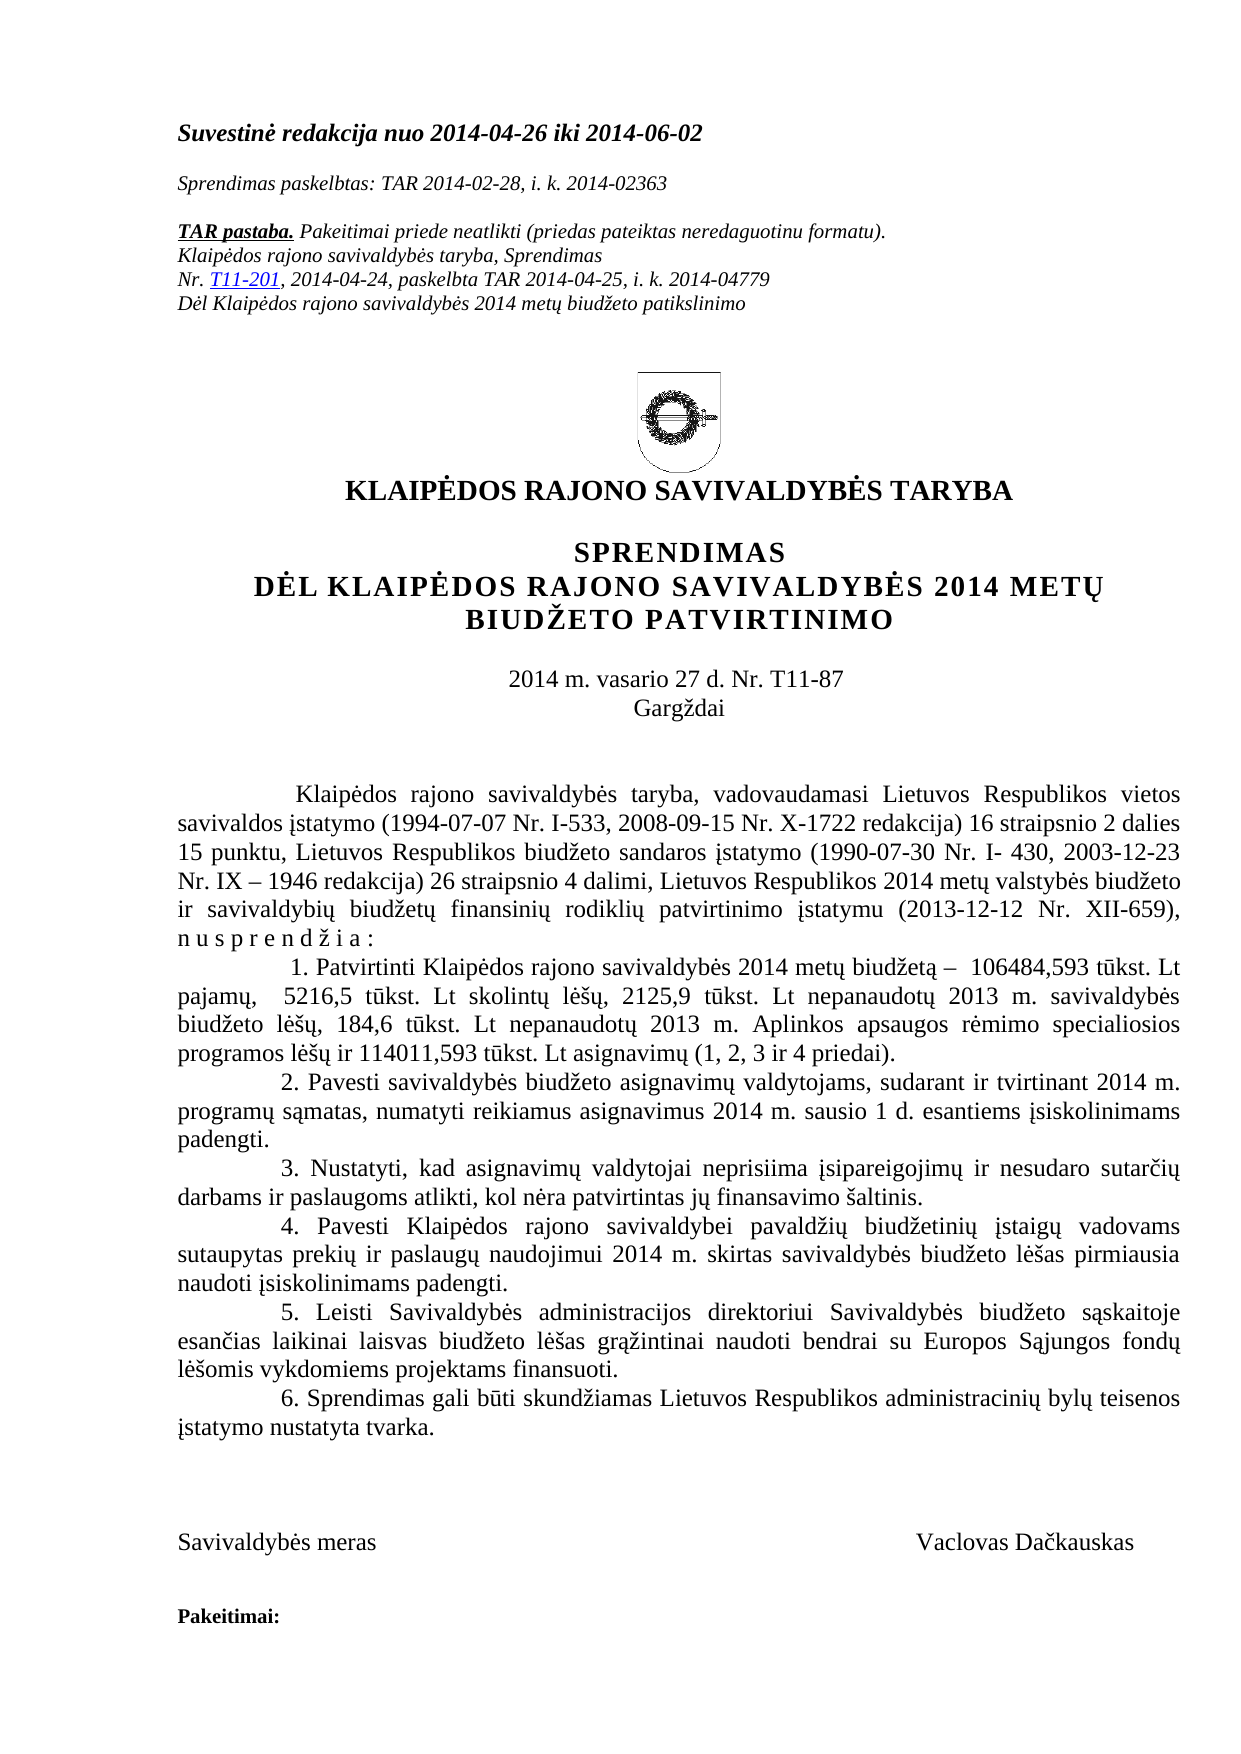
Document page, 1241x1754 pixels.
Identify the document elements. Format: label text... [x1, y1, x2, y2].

text 5. Leisti Savivaldybės administracijos direktoriui Savivaldybės biudžeto sąskaitoje esančias laikinai laisvas biudžeto lėšas grąžintinai naudoti bendrai su Europos Sąjungos fondų lėšomis vykdomiems projektams finansuoti. [177, 1297, 1181, 1383]
text 6. Sprendimas gali būti skundžiamas Lietuvos Respublikos administracinių bylų teisenos įstatymo nustatyta tvarka. [177, 1383, 1181, 1441]
text Suvestinė redakcija nuo 2014-04-26 iki 2014-06-02 [177, 118, 1181, 147]
text 3. Nustatyti, kad asignavimų valdytojai neprisiima įsipareigojimų ir nesudaro sutarčių darbams ir paslaugoms atlikti, kol nėra patvirtintas jų finansavimo šaltinis. [177, 1153, 1181, 1211]
text DĖL KLAIPĖDOS RAJONO SAVIVALDYBĖS 2014 METŲ BIUDŽETO PATVIRTINIMO [177, 569, 1181, 636]
text Pakeitimai: [177, 1604, 1181, 1628]
text 2014 m. vasario 27 d. Nr. T11-87 Gargždai [177, 664, 1181, 722]
text Savivaldybės meras Vaclovas Dačkauskas [177, 1527, 1181, 1556]
text 2. Pavesti savivaldybės biudžeto asignavimų valdytojams, sudarant ir tvirtinant 2014 m. programų sąmatas, numatyti reikiamus asignavimus 2014 m. sausio 1 d. esantiems įsiskolinimams padengti. [177, 1067, 1181, 1153]
text Klaipėdos rajono savivaldybės taryba, Sprendimas [177, 243, 1181, 267]
text 1. Patvirtinti Klaipėdos rajono savivaldybės 2014 metų biudžetą – 106484,593 tūkst. Lt pajamų, 5216,5 tūkst. Lt skolintų lėšų, 2125,9 tūkst. Lt nepanaudotų 2013 m. savivaldybės biudžeto lėšų, 184,6 tūkst. Lt nepanaudotų 2013 m. Aplinkos apsaugos rėmimo specialiosios programos lėšų ir 114011,593 tūkst. Lt asignavimų (1, 2, 3 ir 4 priedai). [177, 952, 1181, 1067]
text Nr. T11-201, 2014-04-24, paskelbta TAR 2014-04-25, i. k. 2014-04779 [177, 267, 1181, 291]
text Dėl Klaipėdos rajono savivaldybės 2014 metų biudžeto patikslinimo [177, 291, 1181, 315]
text Klaipėdos rajono savivaldybės taryba, vadovaudamasi Lietuvos Respublikos vietos savivaldos įstatymo (1994-07-07 Nr. I-533, 2008-09-15 Nr. X-1722 redakcija) 16 straipsnio 2 dalies 15 punktu, Lietuvos Respublikos biudžeto sandaros įstatymo (1990-07-30 Nr. I- 430, 2003-12-23 Nr. IX – 1946 redakcija) 26 straipsnio 4 dalimi, Lietuvos Respublikos 2014 metų valstybės biudžeto ir savivaldybių biudžetų finansinių rodiklių patvirtinimo įstatymu (2013-12-12 Nr. XII-659), nusprendžia: [177, 779, 1181, 952]
text TAR pastaba. Pakeitimai priede neatlikti (priedas pateiktas neredaguotinu formatu). [177, 219, 1181, 243]
text 4. Pavesti Klaipėdos rajono savivaldybei pavaldžių biudžetinių įstaigų vadovams sutaupytas prekių ir paslaugų naudojimui 2014 m. skirtas savivaldybės biudžeto lėšas pirmiausia naudoti įsiskolinimams padengti. [177, 1211, 1181, 1297]
text SPRENDIMAS [177, 535, 1181, 569]
text Sprendimas paskelbtas: TAR 2014-02-28, i. k. 2014-02363 [177, 171, 1181, 195]
text KLAIPĖDOS RAJONO SAVIVALDYBĖS TARYBA [177, 473, 1181, 506]
